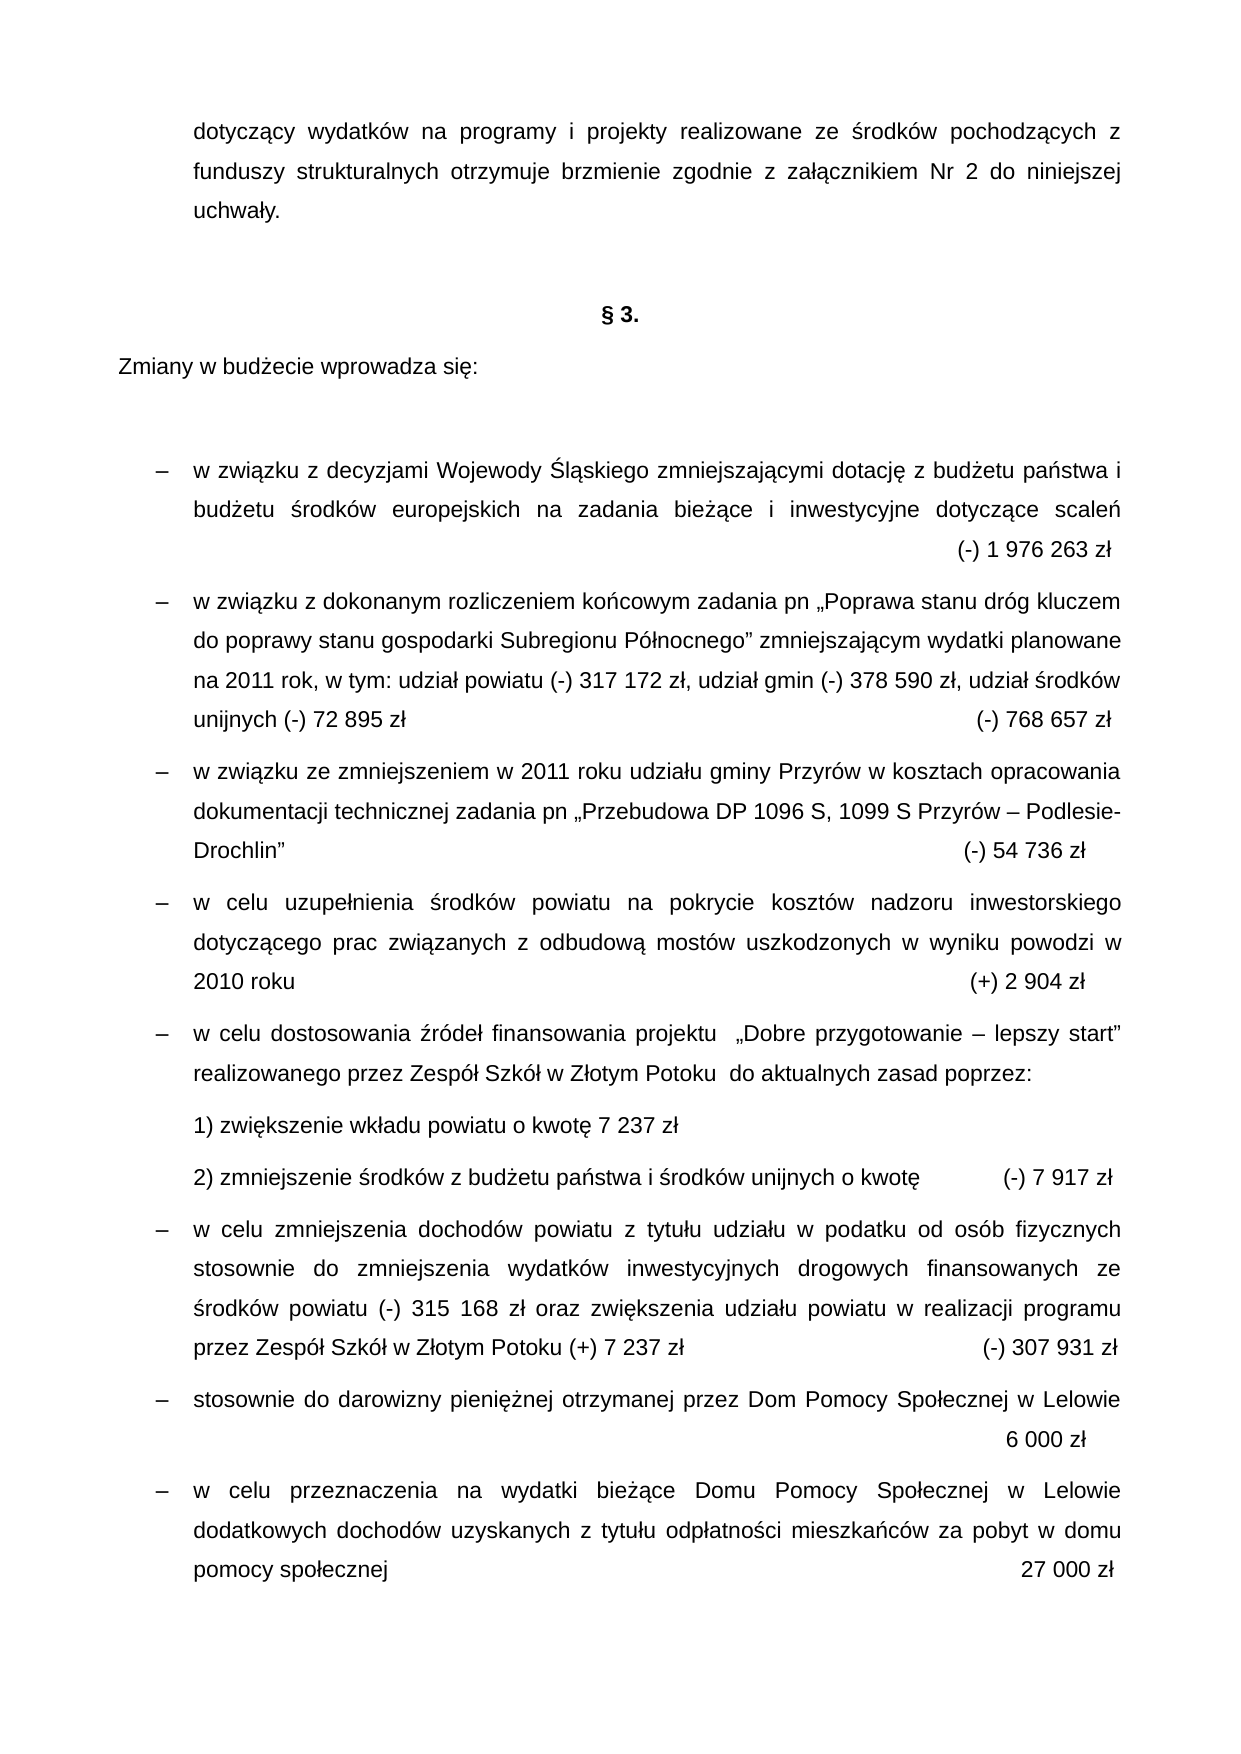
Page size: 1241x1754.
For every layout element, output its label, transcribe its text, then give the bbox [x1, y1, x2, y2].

list w celu uzupełnienia środków powiatu na pokrycie kosztów nadzoru inwestorskiego dotyczącego prac związanych z odbudową mostów uszkodzonych w wyniku powodzi w 2010 roku (+) 2 904 zł [156, 889, 1122, 994]
list dotyczący wydatków na programy i projekty realizowane ze środków pochodzących z funduszy strukturalnych otrzymuje brzmienie zgodnie z załącznikiem Nr 2 do niniejszej uchwały. [156, 118, 1122, 223]
list 2) zmniejszenie środków z budżetu państwa i środków unijnych o kwotę (-) 7 917 zł [156, 1164, 1122, 1190]
list w celu zmniejszenia dochodów powiatu z tytułu udziału w podatku od osób fizycznych stosownie do zmniejszenia wydatków inwestycyjnych drogowych finansowanych ze środków powiatu (-) 315 168 zł oraz zwiększenia udziału powiatu w realizacji programu przez Zespół Szkół w Złotym Potoku (+) 7 237 zł (-) 307 931 zł [156, 1216, 1122, 1360]
list 1) zwiększenie wkładu powiatu o kwotę 7 237 zł [156, 1112, 1122, 1138]
list w związku z decyzjami Wojewody Śląskiego zmniejszającymi dotację z budżetu państwa i budżetu środków europejskich na zadania bieżące i inwestycyjne dotyczące scaleń (-) 1 976 263 zł [156, 457, 1122, 562]
list w związku ze zmniejszeniem w 2011 roku udziału gminy Przyrów w kosztach opracowania dokumentacji technicznej zadania pn „Przebudowa DP 1096 S, 1099 S Przyrów – Podlesie- Drochlin” (-) 54 736 zł [156, 758, 1122, 864]
list stosownie do darowizny pieniężnej otrzymanej przez Dom Pomocy Społecznej w Lelowie 6 000 zł [156, 1386, 1122, 1452]
text Zmiany w budżecie wprowadza się: [118, 353, 1122, 379]
list w związku z dokonanym rozliczeniem końcowym zadania pn „Poprawa stanu dróg kluczem do poprawy stanu gospodarki Subregionu Północnego” zmniejszającym wydatki planowane na 2011 rok, w tym: udział powiatu (-) 317 172 zł, udział gmin (-) 378 590 zł, udział środków unijnych (-) 72 895 zł (-) 768 657 zł [156, 588, 1122, 733]
text § 3. [118, 301, 1122, 327]
list w celu dostosowania źródeł finansowania projektu „Dobre przygotowanie – lepszy start” realizowanego przez Zespół Szkół w Złotym Potoku do aktualnych zasad poprzez: [156, 1020, 1122, 1086]
list w celu przeznaczenia na wydatki bieżące Domu Pomocy Społecznej w Lelowie dodatkowych dochodów uzyskanych z tytułu odpłatności mieszkańców za pobyt w domu pomocy społecznej 27 000 zł [156, 1477, 1122, 1583]
